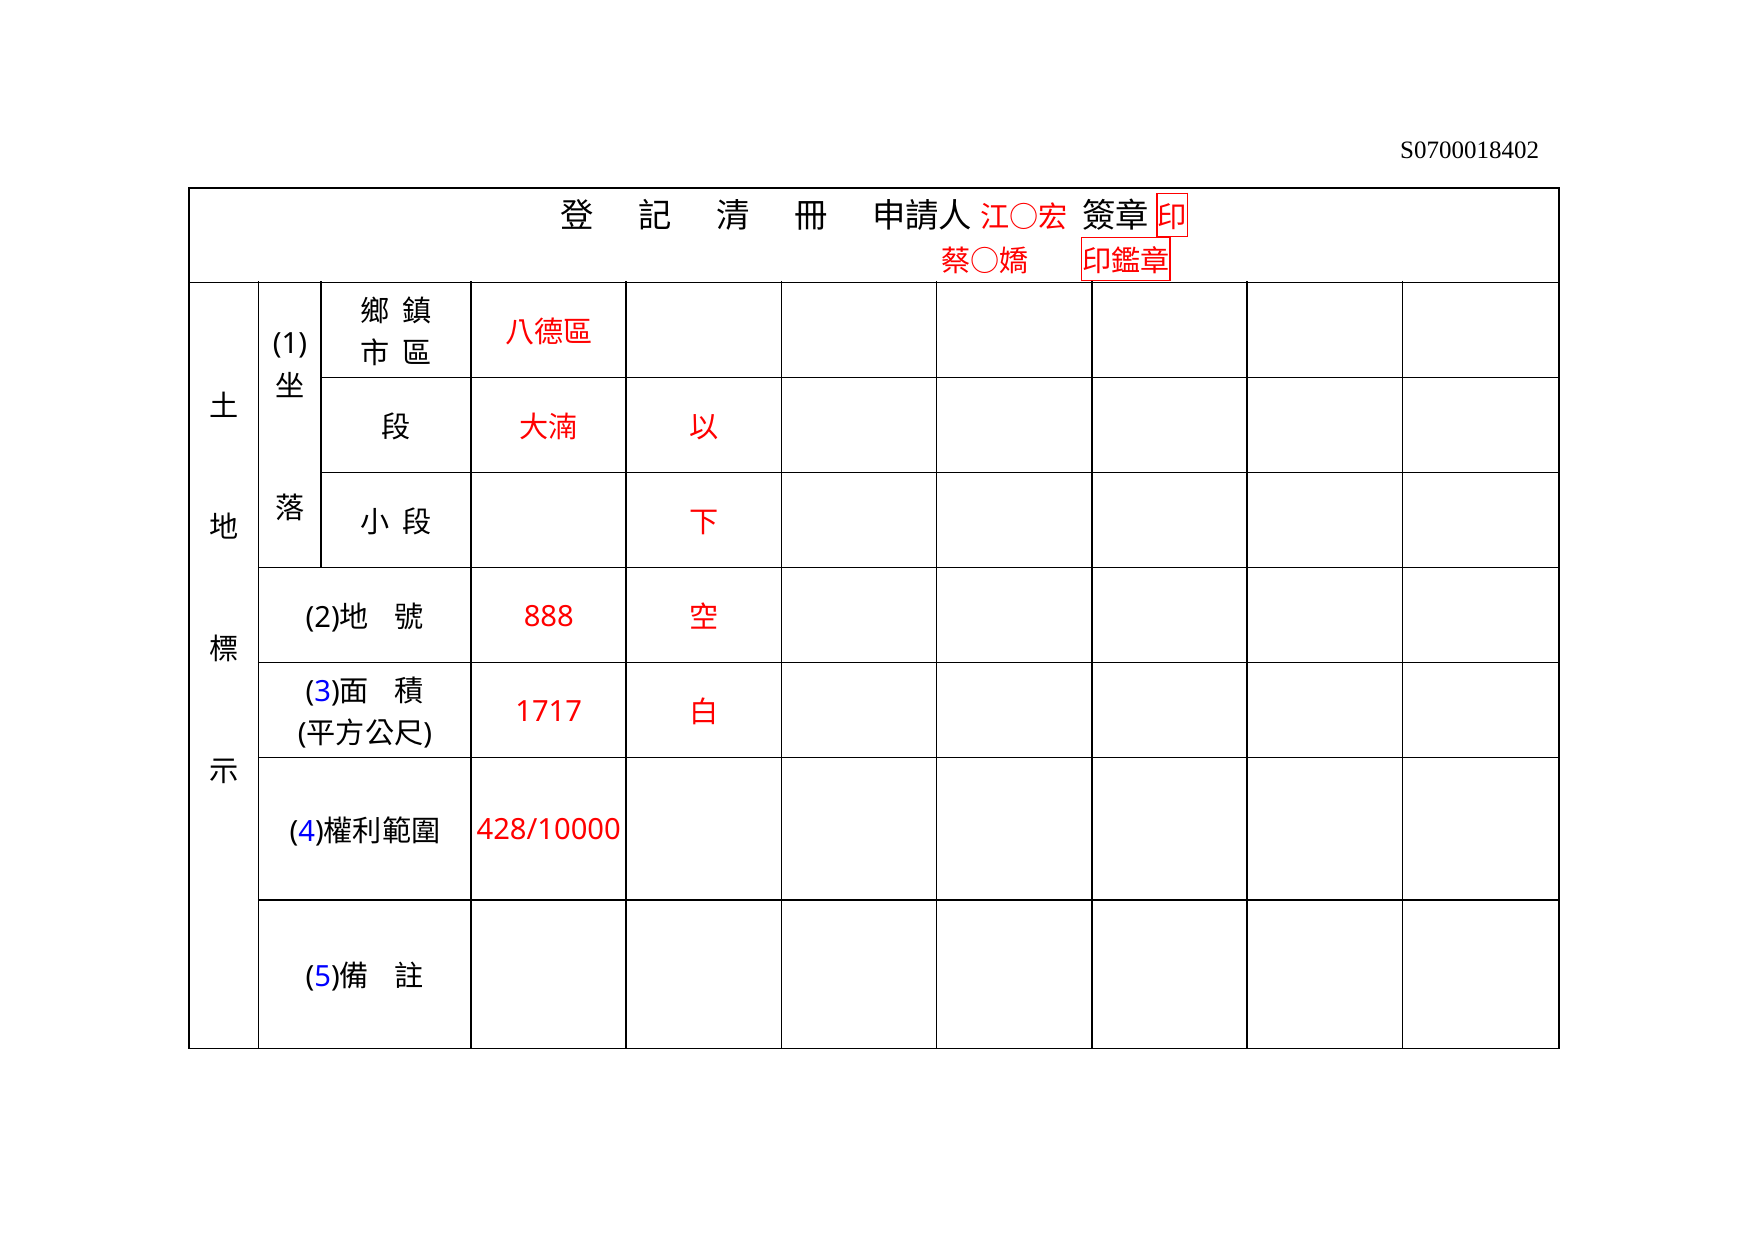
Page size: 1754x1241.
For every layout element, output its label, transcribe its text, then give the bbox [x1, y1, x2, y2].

table_cell [1093, 663, 1246, 756]
table_cell [1560, 661, 1565, 756]
table_cell [937, 473, 1091, 566]
table_cell [1248, 473, 1402, 566]
table_cell [1093, 283, 1246, 376]
table_cell 空 [627, 568, 781, 661]
table_cell (3)面 積 (平方公尺) [259, 663, 470, 756]
table_cell [472, 901, 625, 1048]
table_cell 土 地 標 示 [190, 283, 258, 1048]
table_cell [1093, 378, 1246, 471]
table_cell 以 [627, 378, 781, 471]
table_cell 888 [472, 568, 625, 661]
table_cell [1403, 663, 1558, 756]
table_cell 白 [627, 663, 781, 756]
table_cell 小 段 [322, 473, 470, 566]
table_cell [782, 758, 936, 899]
table_header 登 記 清 冊 申請人 江○宏 簽章 印 蔡○嬌 印鑑章 [190, 189, 1558, 281]
table_cell 428/10000 [472, 758, 625, 899]
table_cell [627, 758, 781, 899]
table_cell [1403, 378, 1558, 471]
table_cell [1248, 283, 1402, 376]
table_cell [627, 283, 781, 376]
table_cell [1093, 473, 1246, 566]
table_cell [937, 568, 1091, 661]
table_cell (4)權利範圍 [259, 758, 470, 899]
table_cell [1093, 901, 1246, 1048]
table_cell 鄉 鎮 市 區 [322, 283, 470, 376]
table_cell (1) 坐 落 [259, 283, 320, 566]
table_cell 下 [627, 473, 781, 566]
table_cell [1248, 663, 1402, 756]
table_cell [782, 663, 936, 756]
table_cell [937, 378, 1091, 471]
table_cell [782, 283, 936, 376]
table_cell (2)地 號 [259, 568, 470, 661]
table_cell [937, 901, 1091, 1048]
table_cell 段 [322, 378, 470, 471]
table_cell [937, 663, 1091, 756]
table_cell [1560, 376, 1565, 471]
table_cell [782, 568, 936, 661]
table_cell [1248, 758, 1402, 899]
table_cell [782, 473, 936, 566]
table_cell [937, 758, 1091, 899]
table_cell [1560, 899, 1565, 1048]
table_cell 大湳 [472, 378, 625, 471]
table_cell [627, 901, 781, 1048]
table_cell [1093, 758, 1246, 899]
table_cell 八德區 [472, 283, 625, 376]
table_cell [782, 901, 936, 1048]
table_cell [1560, 566, 1565, 661]
table_cell [1248, 568, 1402, 661]
table_cell [782, 378, 936, 471]
table_cell [1560, 281, 1565, 376]
table_cell [1248, 901, 1402, 1048]
table_header [1560, 187, 1565, 281]
table_cell [1403, 283, 1558, 376]
table_cell (5)備 註 [259, 901, 470, 1048]
table_cell [1403, 758, 1558, 899]
table_cell [937, 283, 1091, 376]
table_cell 1717 [472, 663, 625, 756]
table_cell [1560, 756, 1565, 899]
table_cell [1560, 471, 1565, 566]
table_cell [1403, 901, 1558, 1048]
table_cell [1403, 473, 1558, 566]
table_cell [1093, 568, 1246, 661]
table_cell [1403, 568, 1558, 661]
table_cell [472, 473, 625, 566]
table_cell [1248, 378, 1402, 471]
